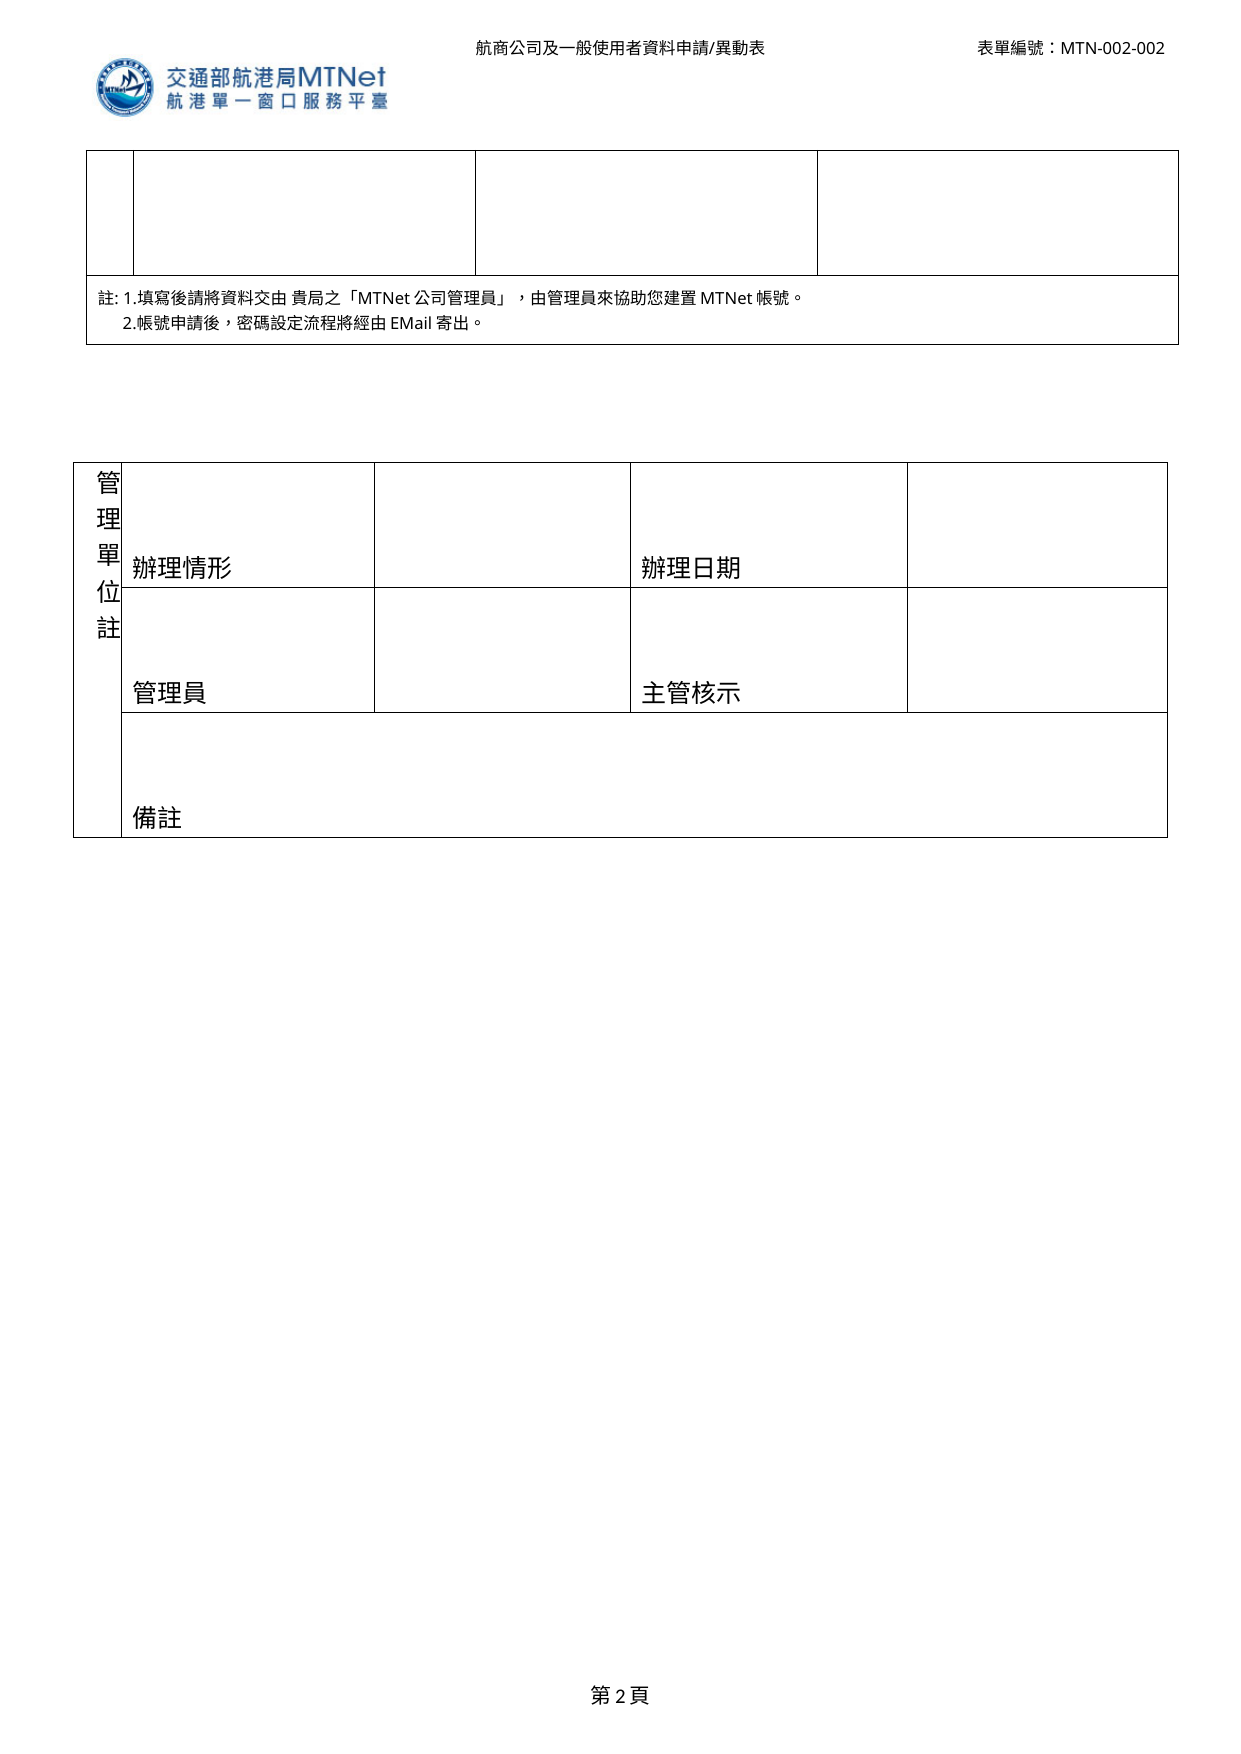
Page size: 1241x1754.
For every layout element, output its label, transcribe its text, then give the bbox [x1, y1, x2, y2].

table_cell 管理員 [122, 588, 374, 712]
table_cell 主管核示 [631, 588, 907, 712]
table_cell [818, 151, 1178, 275]
table_header [375, 463, 630, 587]
table_cell 註: 1.填寫後請將資料交由 貴局之「MTNet公司管理員」，由管理員來協助您建置MTNet帳號。 2.帳號申請後，密碼設定流程將經由EMail寄出。 [87, 276, 1178, 344]
table_cell [908, 588, 1167, 712]
table_header 管理單位註 [74, 463, 121, 837]
table_header [908, 463, 1167, 587]
table_cell [476, 151, 817, 275]
table_cell 主管核示 [87, 151, 133, 275]
table_cell [375, 588, 630, 712]
table_header 辦理情形 [122, 463, 374, 587]
table_header 辦理日期 [631, 463, 907, 587]
table_cell [134, 151, 475, 275]
table_cell 備註 [122, 713, 1167, 837]
